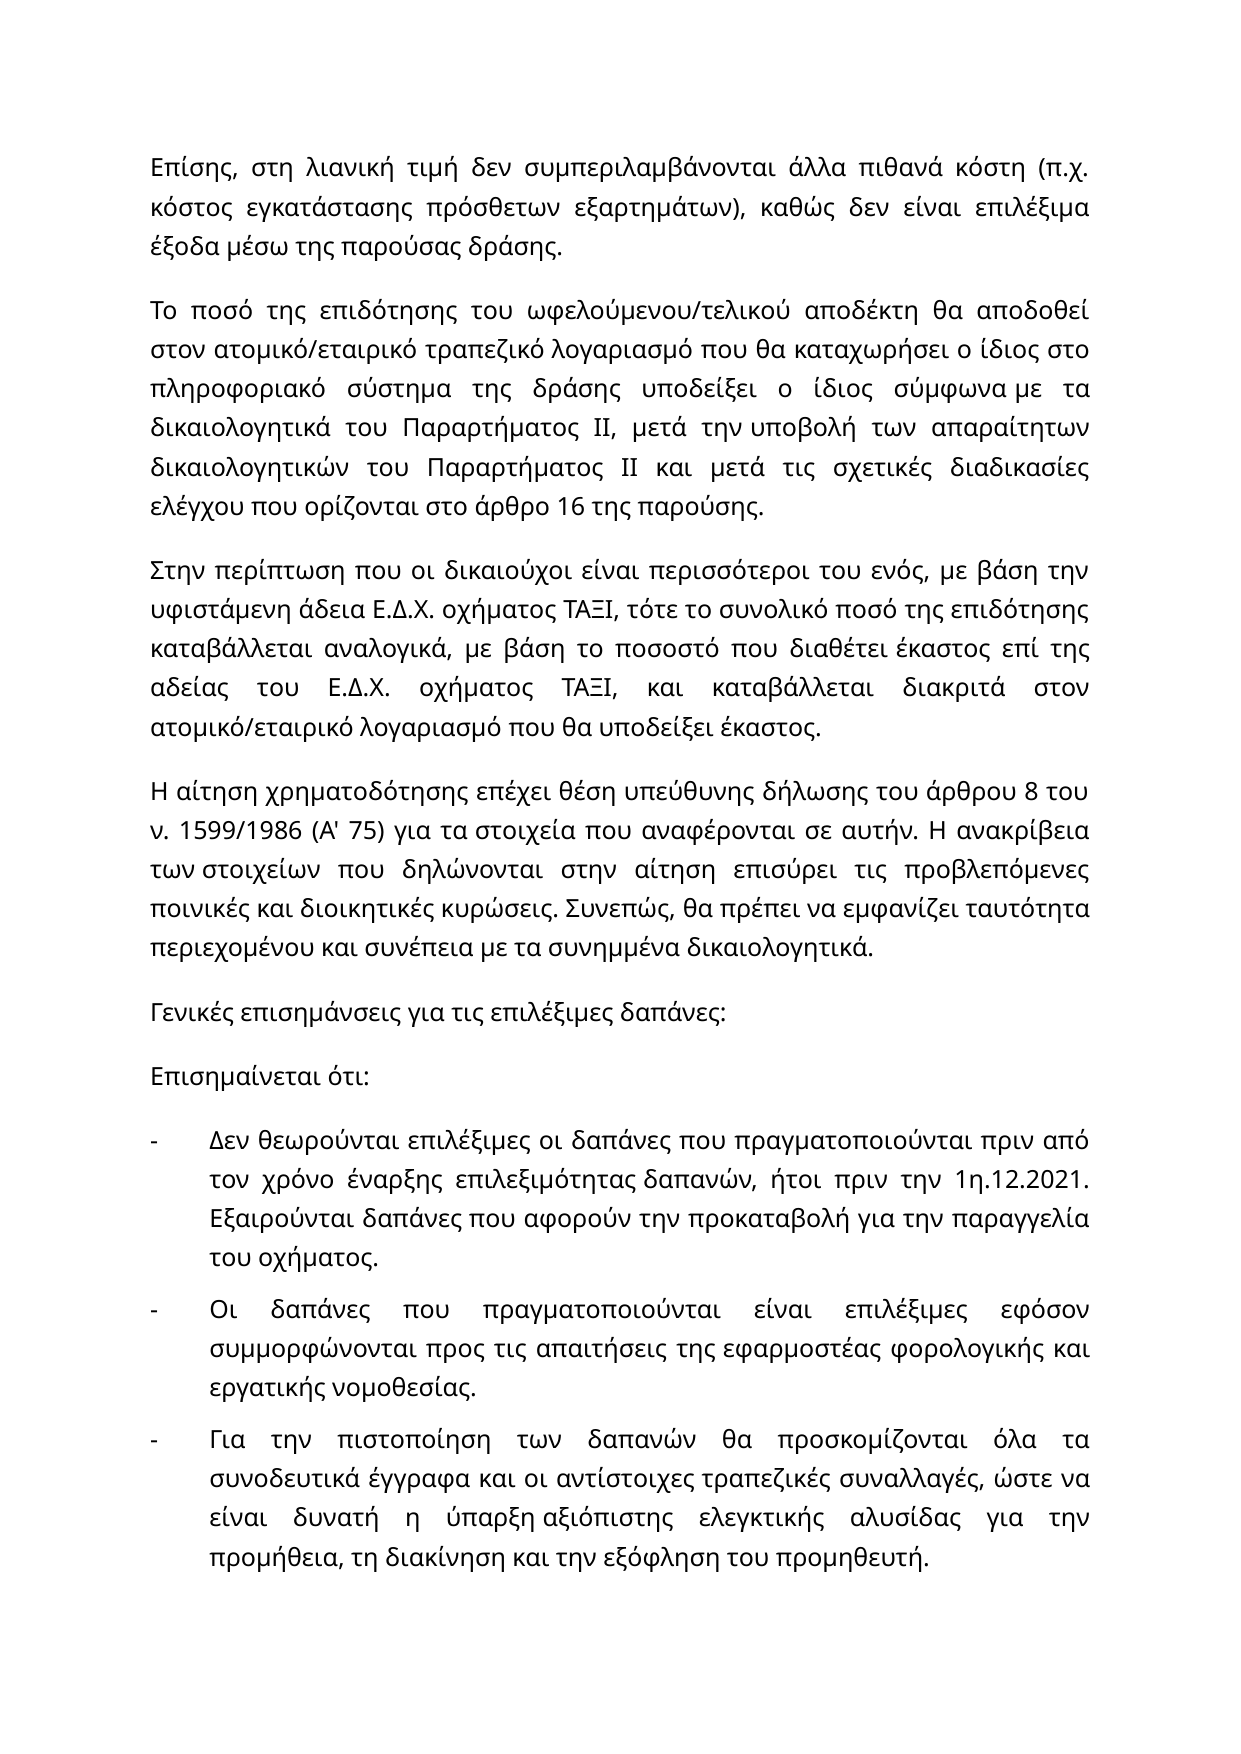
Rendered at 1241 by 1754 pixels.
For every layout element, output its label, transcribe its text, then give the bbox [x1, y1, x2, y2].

text Η αίτηση χρηματοδότησης επέχει θέση υπεύθυνης δήλωσης του άρθρου 8 του ν. 1599/1986 (Α' 75) για τα στοιχεία που αναφέρονται σε αυτήν. Η ανακρίβεια των στοιχείων που δηλώνονται στην αίτηση επισύρει τις προβλεπόμενες ποινικές και διοικητικές κυρώσεις. Συνεπώς, θα πρέπει να εμφανίζει ταυτότητα περιεχομένου και συνέπεια με τα συνημμένα δικαιολογητικά. [150, 773, 1090, 964]
text Το ποσό της επιδότησης του ωφελούμενου/τελικού αποδέκτη θα αποδοθεί στον ατομικό/εταιρικό τραπεζικό λογαριασμό που θα καταχωρήσει ο ίδιος στο πληροφοριακό σύστημα της δράσης υποδείξει ο ίδιος σύμφωνα με τα δικαιολογητικά του Παραρτήματος ΙΙ, μετά την υποβολή των απαραίτητων δικαιολογητικών του Παραρτήματος ΙΙ και μετά τις σχετικές διαδικασίες ελέγχου που ορίζονται στο άρθρο 16 της παρούσης. [150, 292, 1090, 522]
text Επίσης, στη λιανική τιμή δεν συμπεριλαμβάνονται άλλα πιθανά κόστη (π.χ. κόστος εγκατάστασης πρόσθετων εξαρτημάτων), καθώς δεν είναι επιλέξιμα έξοδα μέσω της παρούσας δράσης. [150, 150, 1090, 262]
list - Οι δαπάνες που πραγματοποιούνται είναι επιλέξιμες εφόσον συμμορφώνονται προς τις απαιτήσεις της εφαρμοστέας φορολογικής και εργατικής νομοθεσίας. [150, 1292, 1090, 1404]
text Επισημαίνεται ότι: [150, 1058, 1090, 1092]
list - Για την πιστοποίηση των δαπανών θα προσκομίζονται όλα τα συνοδευτικά έγγραφα και οι αντίστοιχες τραπεζικές συναλλαγές, ώστε να είναι δυνατή η ύπαρξη αξιόπιστης ελεγκτικής αλυσίδας για την προμήθεια, τη διακίνηση και την εξόφληση του προμηθευτή. [150, 1422, 1090, 1573]
list - Δεν θεωρούνται επιλέξιμες οι δαπάνες που πραγματοποιούνται πριν από τον χρόνο έναρξης επιλεξιμότητας δαπανών, ήτοι πριν την 1η.12.2021. Εξαιρούνται δαπάνες που αφορούν την προκαταβολή για την παραγγελία του οχήματος. [150, 1122, 1090, 1274]
text Γενικές επισημάνσεις για τις επιλέξιμες δαπάνες: [150, 994, 1090, 1028]
text Στην περίπτωση που οι δικαιούχοι είναι περισσότεροι του ενός, με βάση την υφιστάμενη άδεια Ε.Δ.Χ. οχήματος ΤΑΞΙ, τότε το συνολικό ποσό της επιδότησης καταβάλλεται αναλογικά, με βάση το ποσοστό που διαθέτει έκαστος επί της αδείας του Ε.Δ.Χ. οχήματος ΤΑΞΙ, και καταβάλλεται διακριτά στον ατομικό/εταιρικό λογαριασμό που θα υποδείξει έκαστος. [150, 552, 1090, 743]
